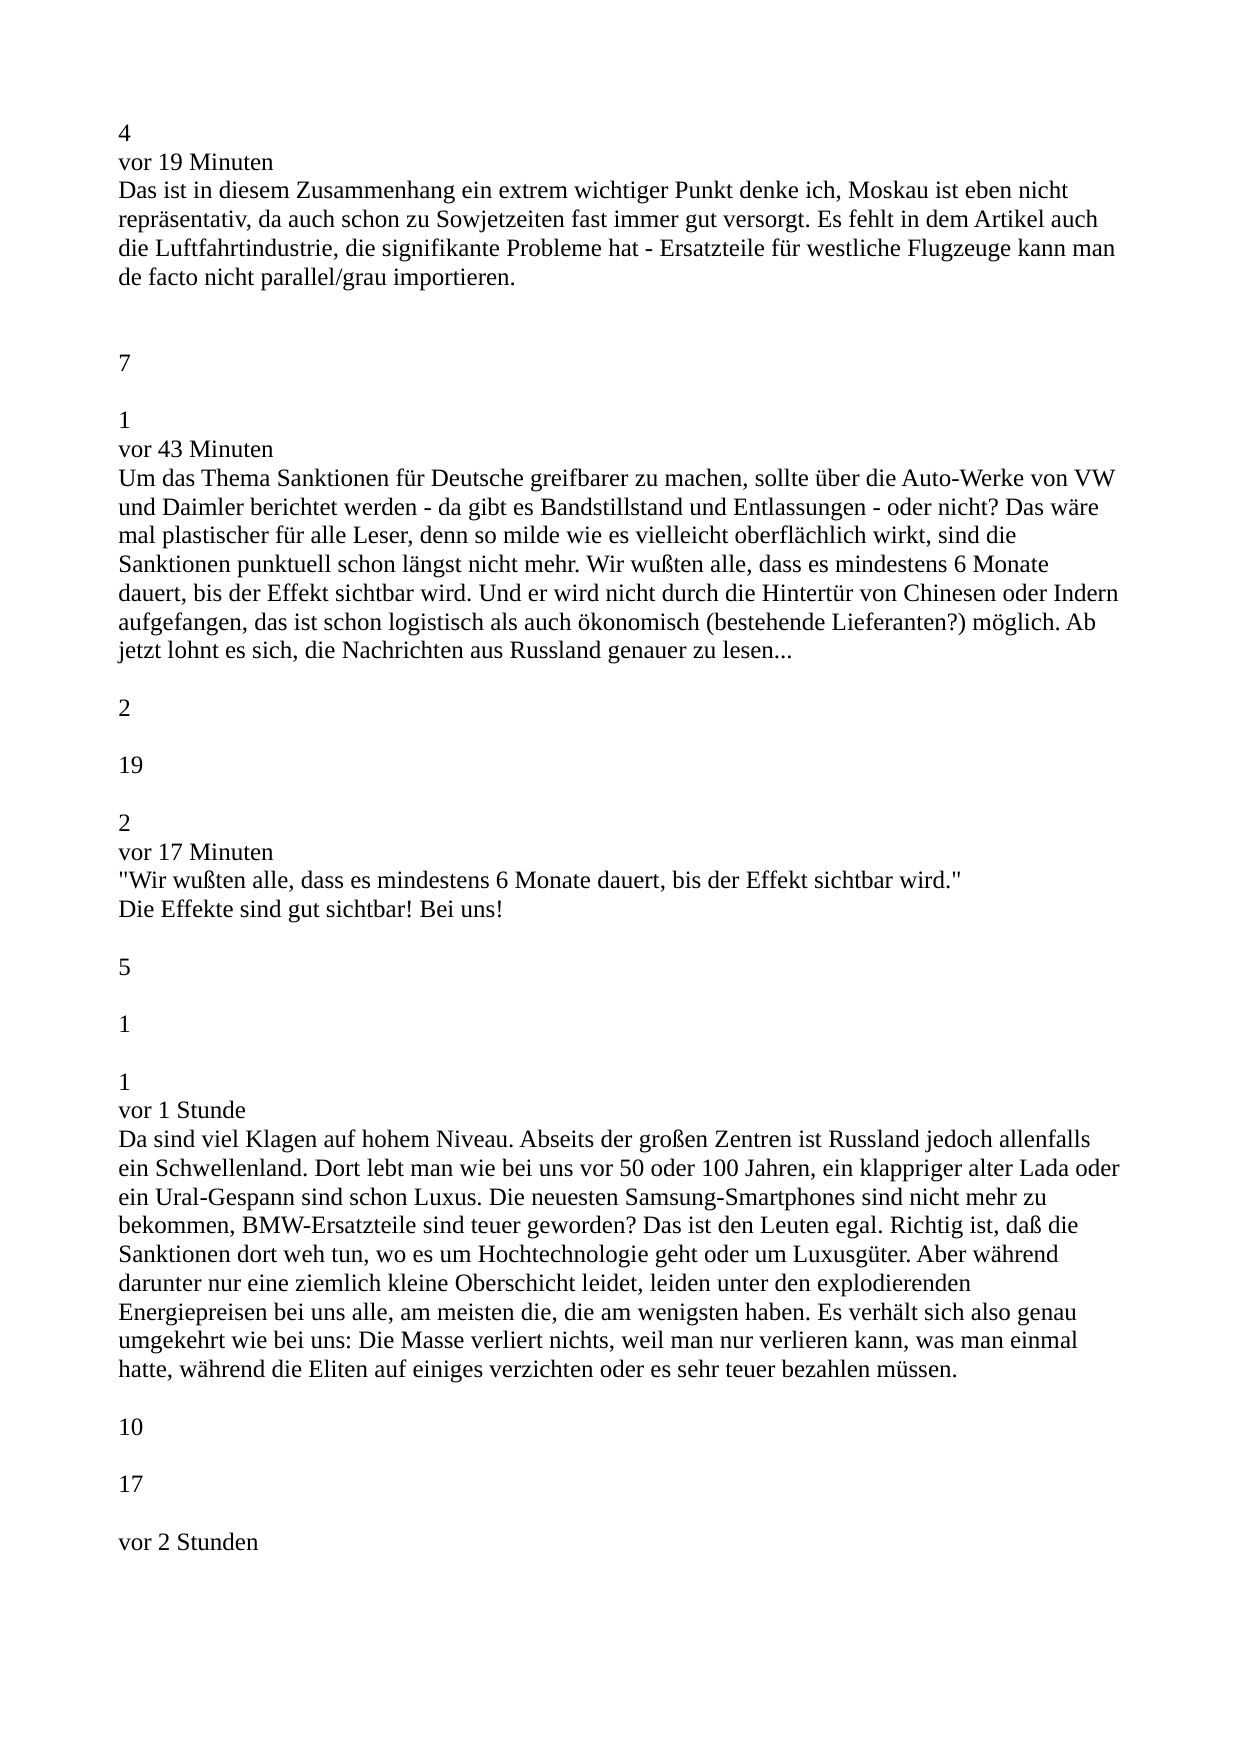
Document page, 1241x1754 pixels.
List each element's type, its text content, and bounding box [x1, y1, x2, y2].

text vor 19 Minuten [118, 147, 1122, 176]
text 1 [118, 1067, 1122, 1096]
text Da sind viel Klagen auf hohem Niveau. Abseits der großen Zentren ist Russland jedoch allenfalls ein Schwellenland. Dort lebt man wie bei uns vor 50 oder 100 Jahren, ein klappriger alter Lada oder ein Ural-Gespann sind schon Luxus. Die neuesten Samsung-Smartphones sind nicht mehr zu bekommen, BMW-Ersatzteile sind teuer geworden? Das ist den Leuten egal. Richtig ist, daß die Sanktionen dort weh tun, wo es um Hochtechnologie geht oder um Luxusgüter. Aber während darunter nur eine ziemlich kleine Oberschicht leidet, leiden unter den explodierenden Energiepreisen bei uns alle, am meisten die, die am wenigsten haben. Es verhält sich also genau umgekehrt wie bei uns: Die Masse verliert nichts, weil man nur verlieren kann, was man einmal hatte, während die Eliten auf einiges verzichten oder es sehr teuer bezahlen müssen. [118, 1124, 1122, 1383]
text 1 [118, 406, 1122, 434]
text 1 [118, 1009, 1122, 1038]
text Die Effekte sind gut sichtbar! Bei uns! [118, 894, 1122, 923]
text vor 43 Minuten [118, 434, 1122, 463]
text Um das Thema Sanktionen für Deutsche greifbarer zu machen, sollte über die Auto-Werke von VW und Daimler berichtet werden - da gibt es Bandstillstand und Entlassungen - oder nicht? Das wäre mal plastischer für alle Leser, denn so milde wie es vielleicht oberflächlich wirkt, sind die Sanktionen punktuell schon längst nicht mehr. Wir wußten alle, dass es mindestens 6 Monate dauert, bis der Effekt sichtbar wird. Und er wird nicht durch die Hintertür von Chinesen oder Indern aufgefangen, das ist schon logistisch als auch ökonomisch (bestehende Lieferanten?) möglich. Ab jetzt lohnt es sich, die Nachrichten aus Russland genauer zu lesen... [118, 463, 1122, 664]
text vor 1 Stunde [118, 1096, 1122, 1124]
text 4 [118, 118, 1122, 147]
text 7 [118, 348, 1122, 377]
text vor 17 Minuten [118, 837, 1122, 866]
text Das ist in diesem Zusammenhang ein extrem wichtiger Punkt denke ich, Moskau ist eben nicht repräsentativ, da auch schon zu Sowjetzeiten fast immer gut versorgt. Es fehlt in dem Artikel auch die Luftfahrtindustrie, die signifikante Probleme hat - Ersatzteile für westliche Flugzeuge kann man de facto nicht parallel/grau importieren. [118, 176, 1122, 291]
text 19 [118, 751, 1122, 779]
text 2 [118, 693, 1122, 722]
text 5 [118, 952, 1122, 981]
text "Wir wußten alle, dass es mindestens 6 Monate dauert, bis der Effekt sichtbar wird." [118, 866, 1122, 894]
text vor 2 Stunden [118, 1527, 1122, 1556]
text 17 [118, 1469, 1122, 1498]
text 10 [118, 1412, 1122, 1441]
text 2 [118, 808, 1122, 837]
